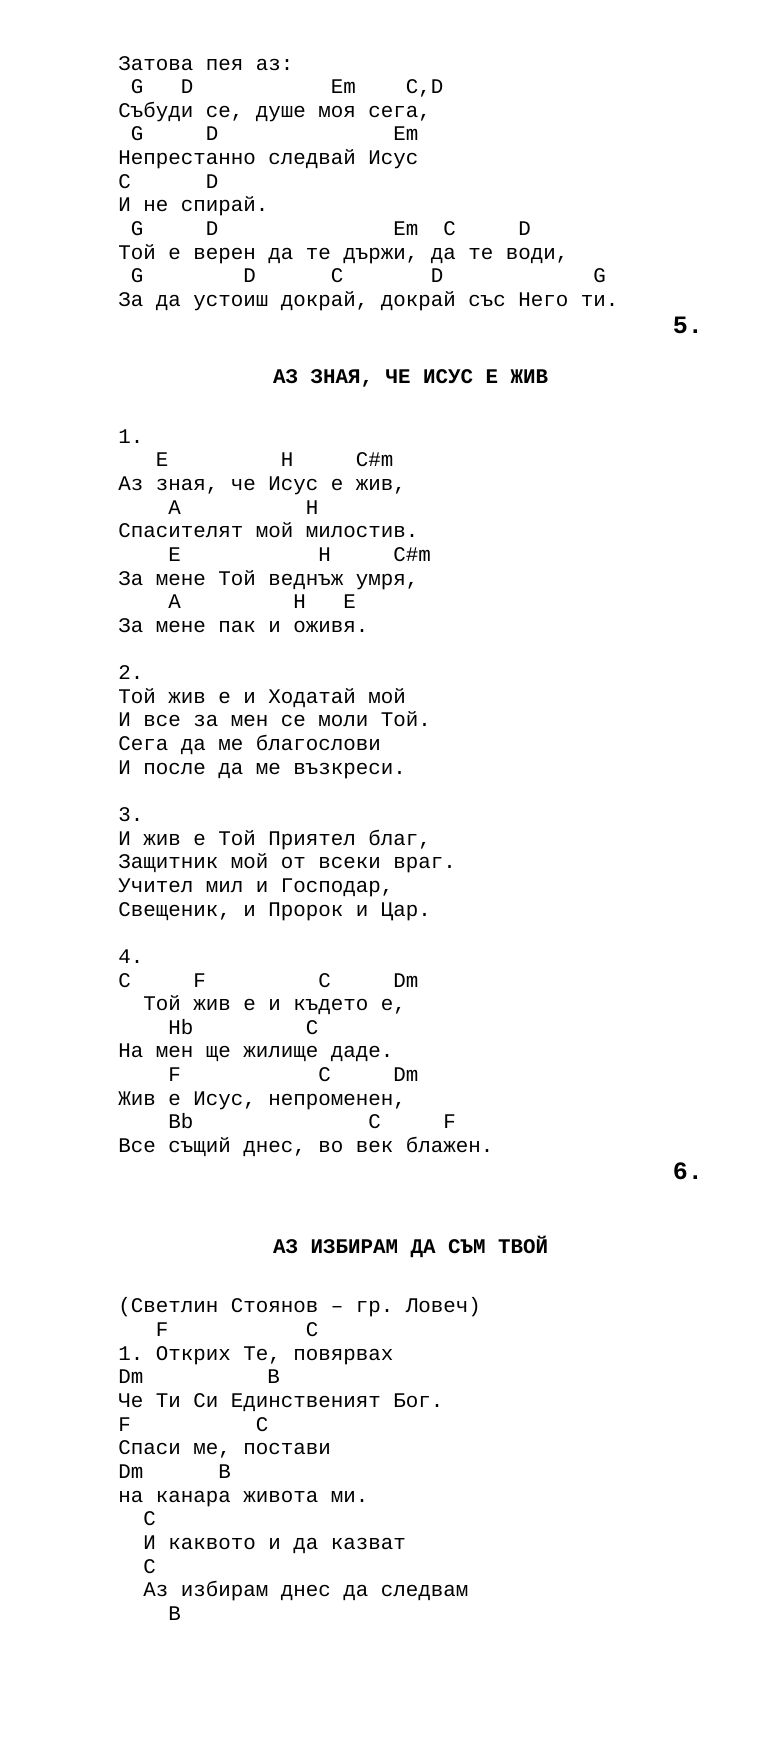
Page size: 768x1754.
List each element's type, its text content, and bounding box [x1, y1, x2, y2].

text G D Em C D [118, 218, 702, 242]
text Аз зная, че Исус е жив, [118, 473, 702, 497]
text 4. [118, 946, 702, 969]
text И не спирай. [118, 194, 702, 218]
subtitle АЗ ИЗБИРАМ ДА СЪМ ТВОЙ [118, 1236, 702, 1259]
text Все същий днес, во век блажен. [118, 1135, 702, 1159]
text И все за мен се моли Той. [118, 709, 702, 733]
text Сега да ме благослови [118, 733, 702, 757]
text Затова пея аз: [118, 52, 702, 76]
text Че Ти Си Единственият Бог. [118, 1390, 702, 1414]
text E H C#m [118, 449, 702, 473]
text Той жив е и Ходатай мой [118, 686, 702, 709]
text 3. [118, 804, 702, 828]
text E H C#m [118, 544, 702, 568]
text F C [118, 1414, 702, 1437]
text на канара живота ми. [118, 1485, 702, 1508]
text И после да ме възкреси. [118, 757, 702, 780]
text G D C D G [118, 265, 702, 289]
text Hb C [118, 1017, 702, 1041]
text C [118, 1508, 702, 1532]
text C [118, 1556, 702, 1579]
text Спасителят мой милостив. [118, 520, 702, 544]
text A H [118, 497, 702, 520]
text На мен ще жилище даде. [118, 1041, 702, 1064]
text F C Dm [118, 1064, 702, 1088]
text 1. [118, 426, 702, 449]
text Спаси ме, постави [118, 1437, 702, 1461]
text Непрестанно следвай Исус [118, 147, 702, 171]
text Bb C F [118, 1111, 702, 1135]
text (Светлин Стоянов – гр. Ловеч) [118, 1296, 702, 1319]
text И каквото и да казват [118, 1532, 702, 1556]
text Аз избирам днес да следвам [118, 1579, 702, 1603]
text Той жив е и където е, [118, 993, 702, 1017]
text И жив е Той Приятел благ, [118, 828, 702, 851]
text Dm B [118, 1366, 702, 1390]
text Жив е Исус, непроменен, [118, 1088, 702, 1111]
text G D Em C,D [118, 76, 702, 100]
text Защитник мой от всеки враг. [118, 851, 702, 875]
text 2. [118, 662, 702, 686]
text Dm B [118, 1461, 702, 1485]
text A H E [118, 591, 702, 615]
text F C [118, 1319, 702, 1343]
text За мене пак и оживя. [118, 615, 702, 638]
text Събуди се, душе моя сега, [118, 100, 702, 123]
text G D Em [118, 123, 702, 147]
text C D [118, 171, 702, 194]
text Той е верен да те държи, да те води, [118, 242, 702, 265]
text 1. Открих Те, повярвах [118, 1343, 702, 1366]
text C F C Dm [118, 969, 702, 993]
text За да устоиш докрай, докрай със Него ти. [118, 289, 702, 313]
text Свещеник, и Пророк и Цар. [118, 899, 702, 922]
text За мене Той веднъж умря, [118, 568, 702, 591]
subtitle АЗ ЗНАЯ, ЧЕ ИСУС Е ЖИВ [118, 366, 702, 389]
text B [118, 1603, 702, 1627]
text Учител мил и Господар, [118, 875, 702, 899]
